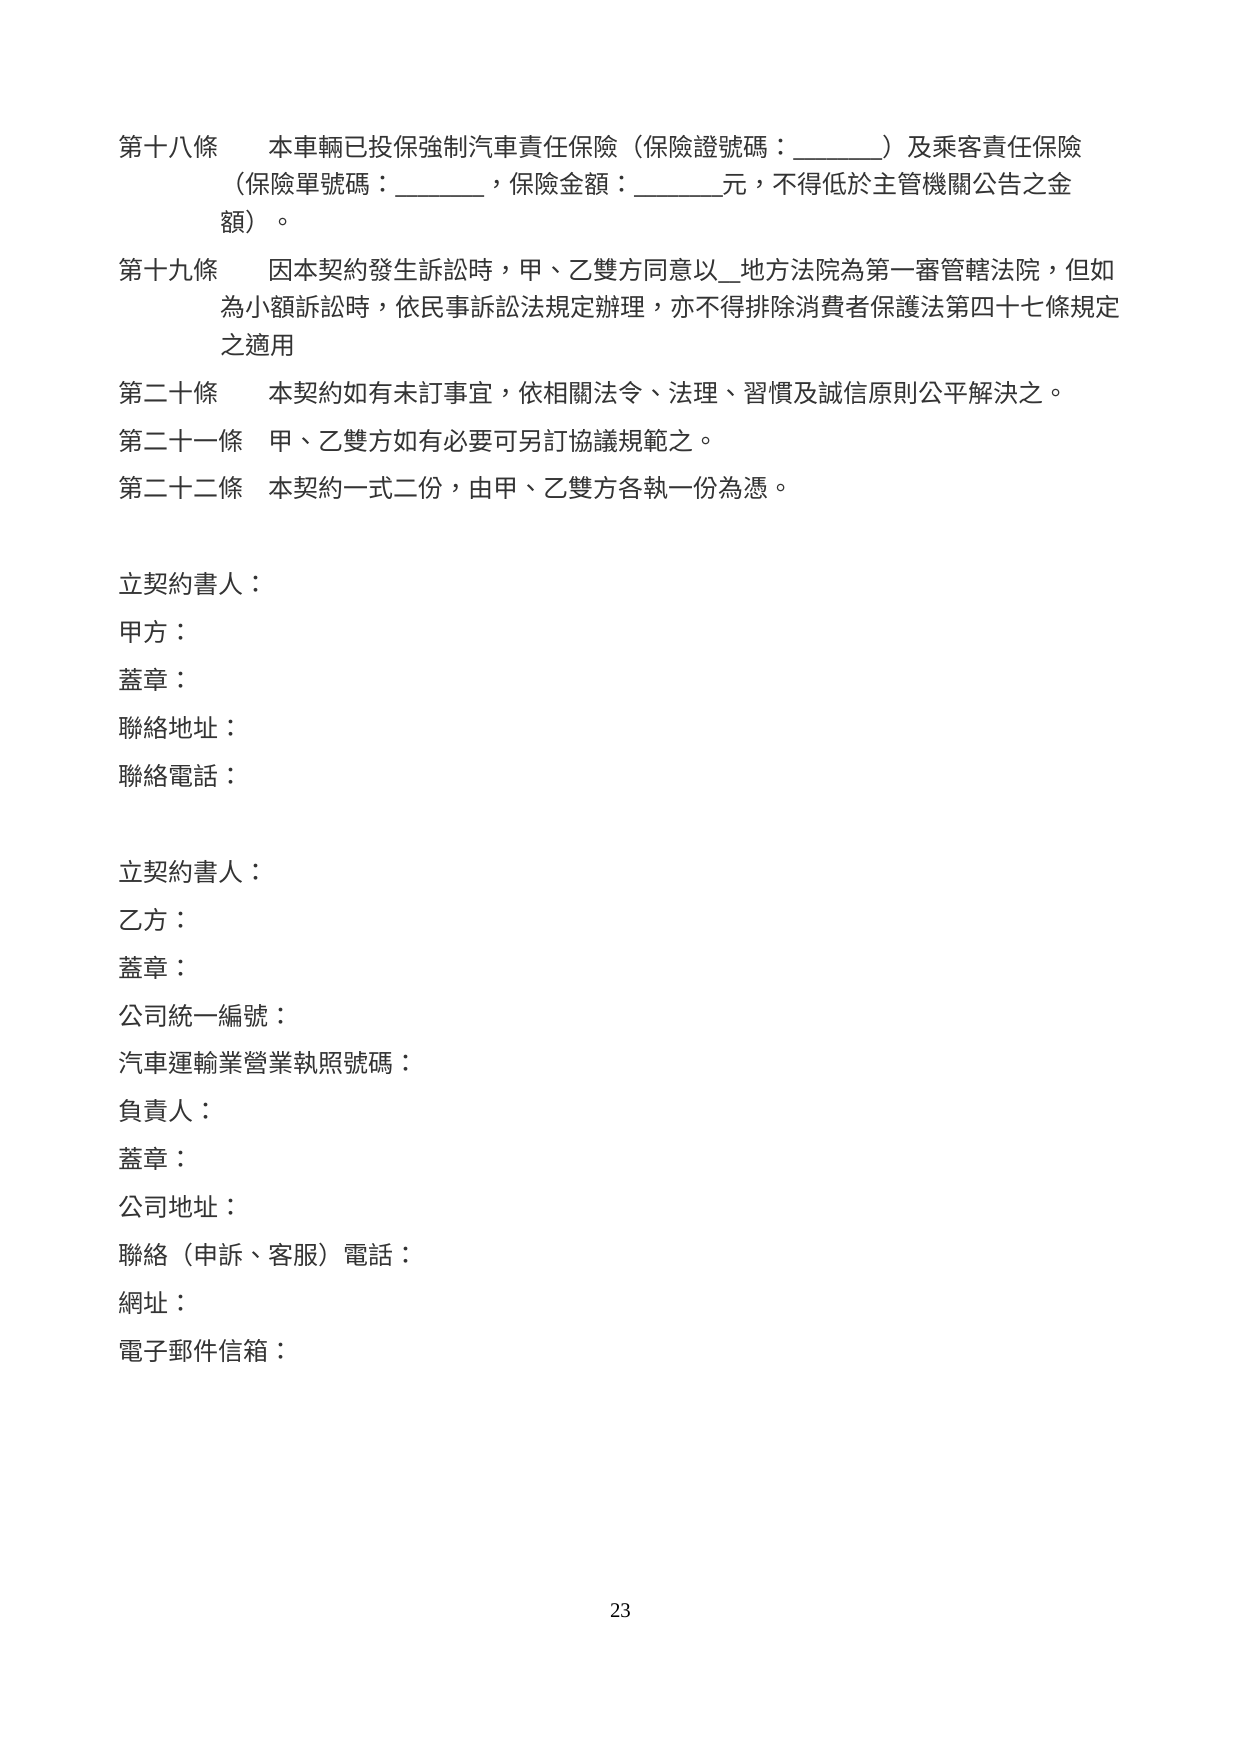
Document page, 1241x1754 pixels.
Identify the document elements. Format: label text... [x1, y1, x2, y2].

text 蓋章： [118, 1139, 1122, 1177]
text 第十八條 本車輛已投保強制汽車責任保險（保險證號碼：________）及乘客責任保險（保險單號碼：________，保險金額：________元，不得低於主管機關公告之金額）。 [118, 127, 1122, 239]
text 電子郵件信箱： [118, 1331, 1122, 1368]
text 蓋章： [118, 947, 1122, 985]
text 蓋章： [118, 660, 1122, 697]
text 第二十一條 甲、乙雙方如有必要可另訂協議規範之。 [118, 420, 1122, 458]
text 負責人： [118, 1091, 1122, 1129]
text 聯絡（申訴、客服）電話： [118, 1235, 1122, 1272]
text 甲方： [118, 612, 1122, 649]
text 聯絡地址： [118, 708, 1122, 745]
text 公司統一編號： [118, 995, 1122, 1033]
text 第二十條 本契約如有未訂事宜，依相關法令、法理、習慣及誠信原則公平解決之。 [118, 372, 1122, 410]
text 網址： [118, 1283, 1122, 1320]
text 第十九條 因本契約發生訴訟時，甲、乙雙方同意以__地方法院為第一審管轄法院，但如為小額訴訟時，依民事訴訟法規定辦理，亦不得排除消費者保護法第四十七條規定之適用 [118, 249, 1122, 362]
text 聯絡電話： [118, 756, 1122, 793]
text 乙方： [118, 899, 1122, 937]
text 汽車運輸業營業執照號碼： [118, 1043, 1122, 1081]
text 第二十二條 本契約一式二份，由甲、乙雙方各執一份為憑。 [118, 468, 1122, 506]
text 立契約書人： [118, 564, 1122, 602]
text 立契約書人： [118, 852, 1122, 889]
text 公司地址： [118, 1187, 1122, 1224]
